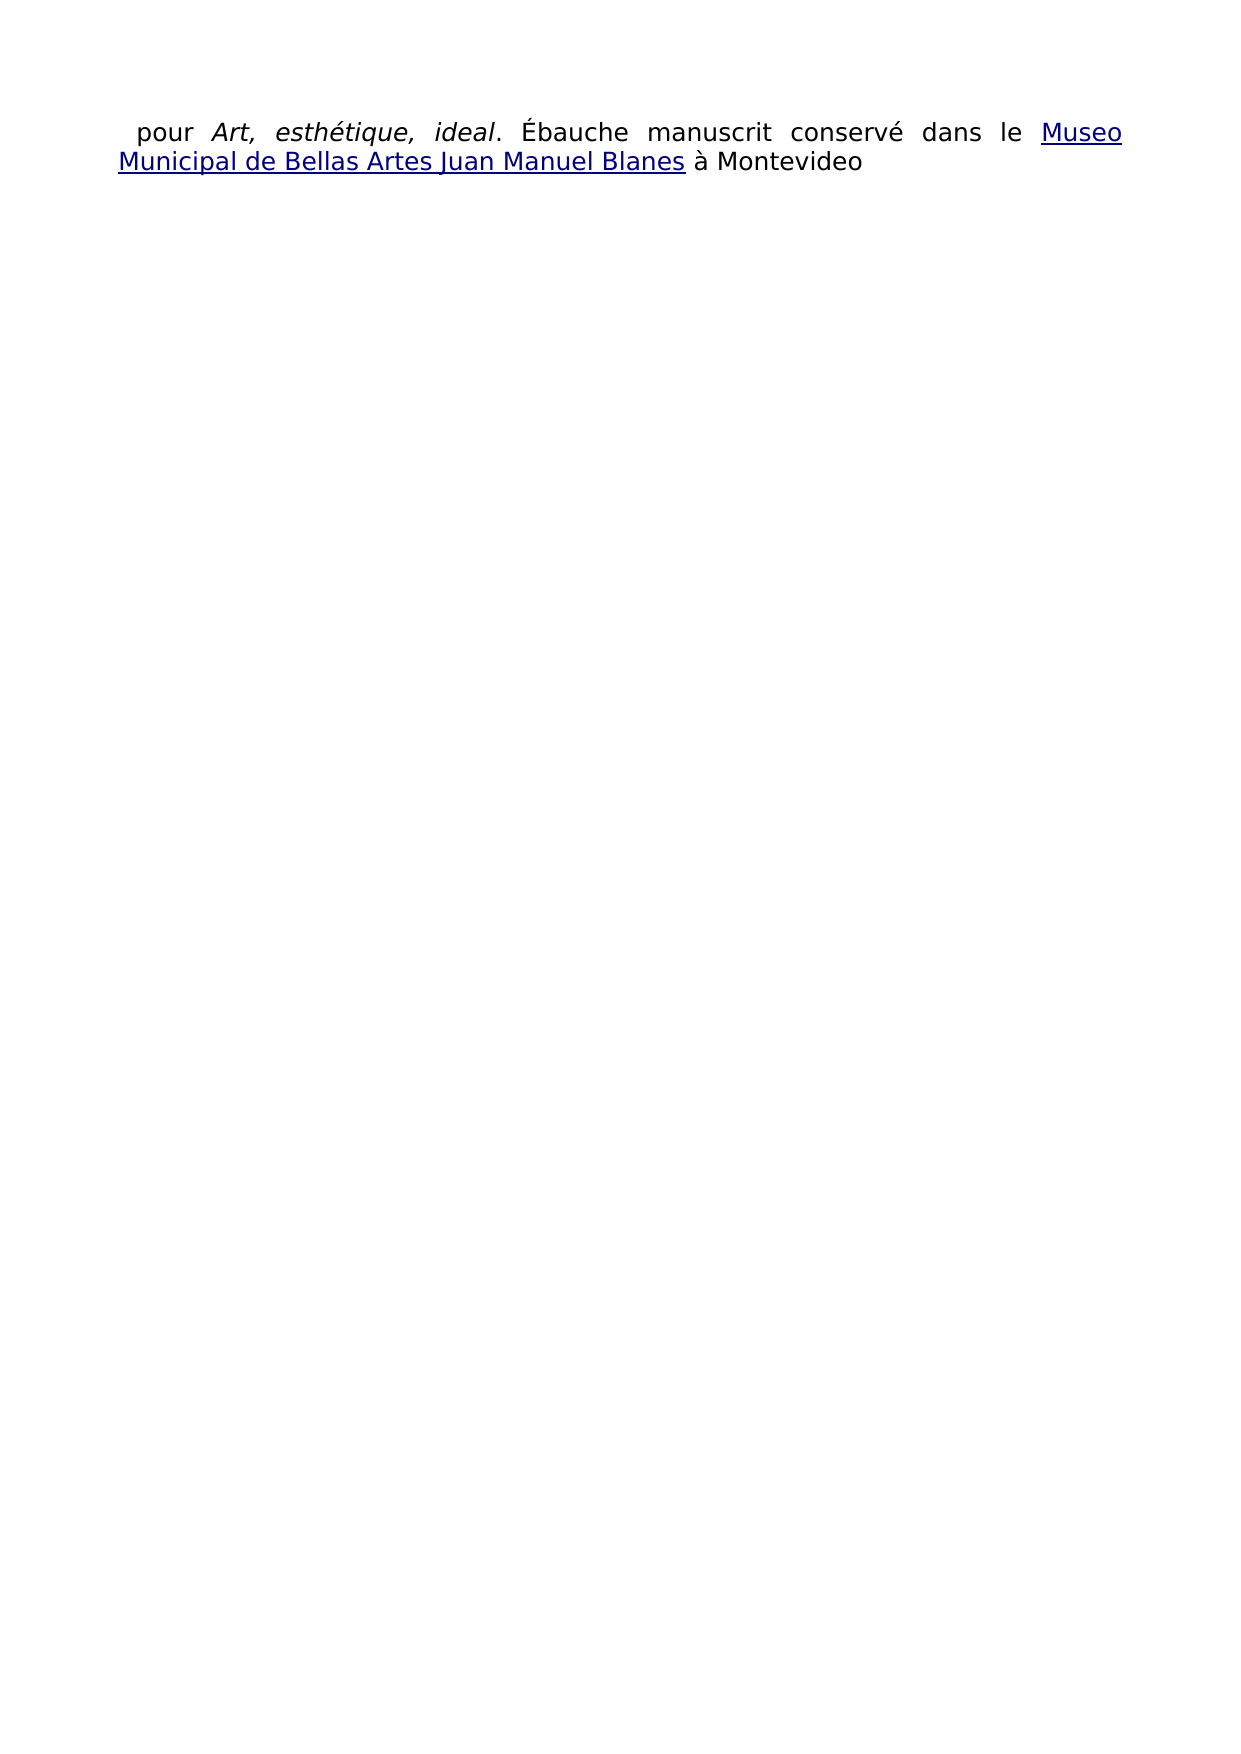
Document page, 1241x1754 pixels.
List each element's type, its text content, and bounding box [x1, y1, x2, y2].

text FIXME internalmedia: figari:obra:literatura:preface_aei_septembre_1912.pdf pour Art, esthétique, ideal. Ébauche manuscrit conservé dans le Museo Municipal de Bellas Artes Juan Manuel Blanes à Montevideo [118, 118, 1122, 176]
